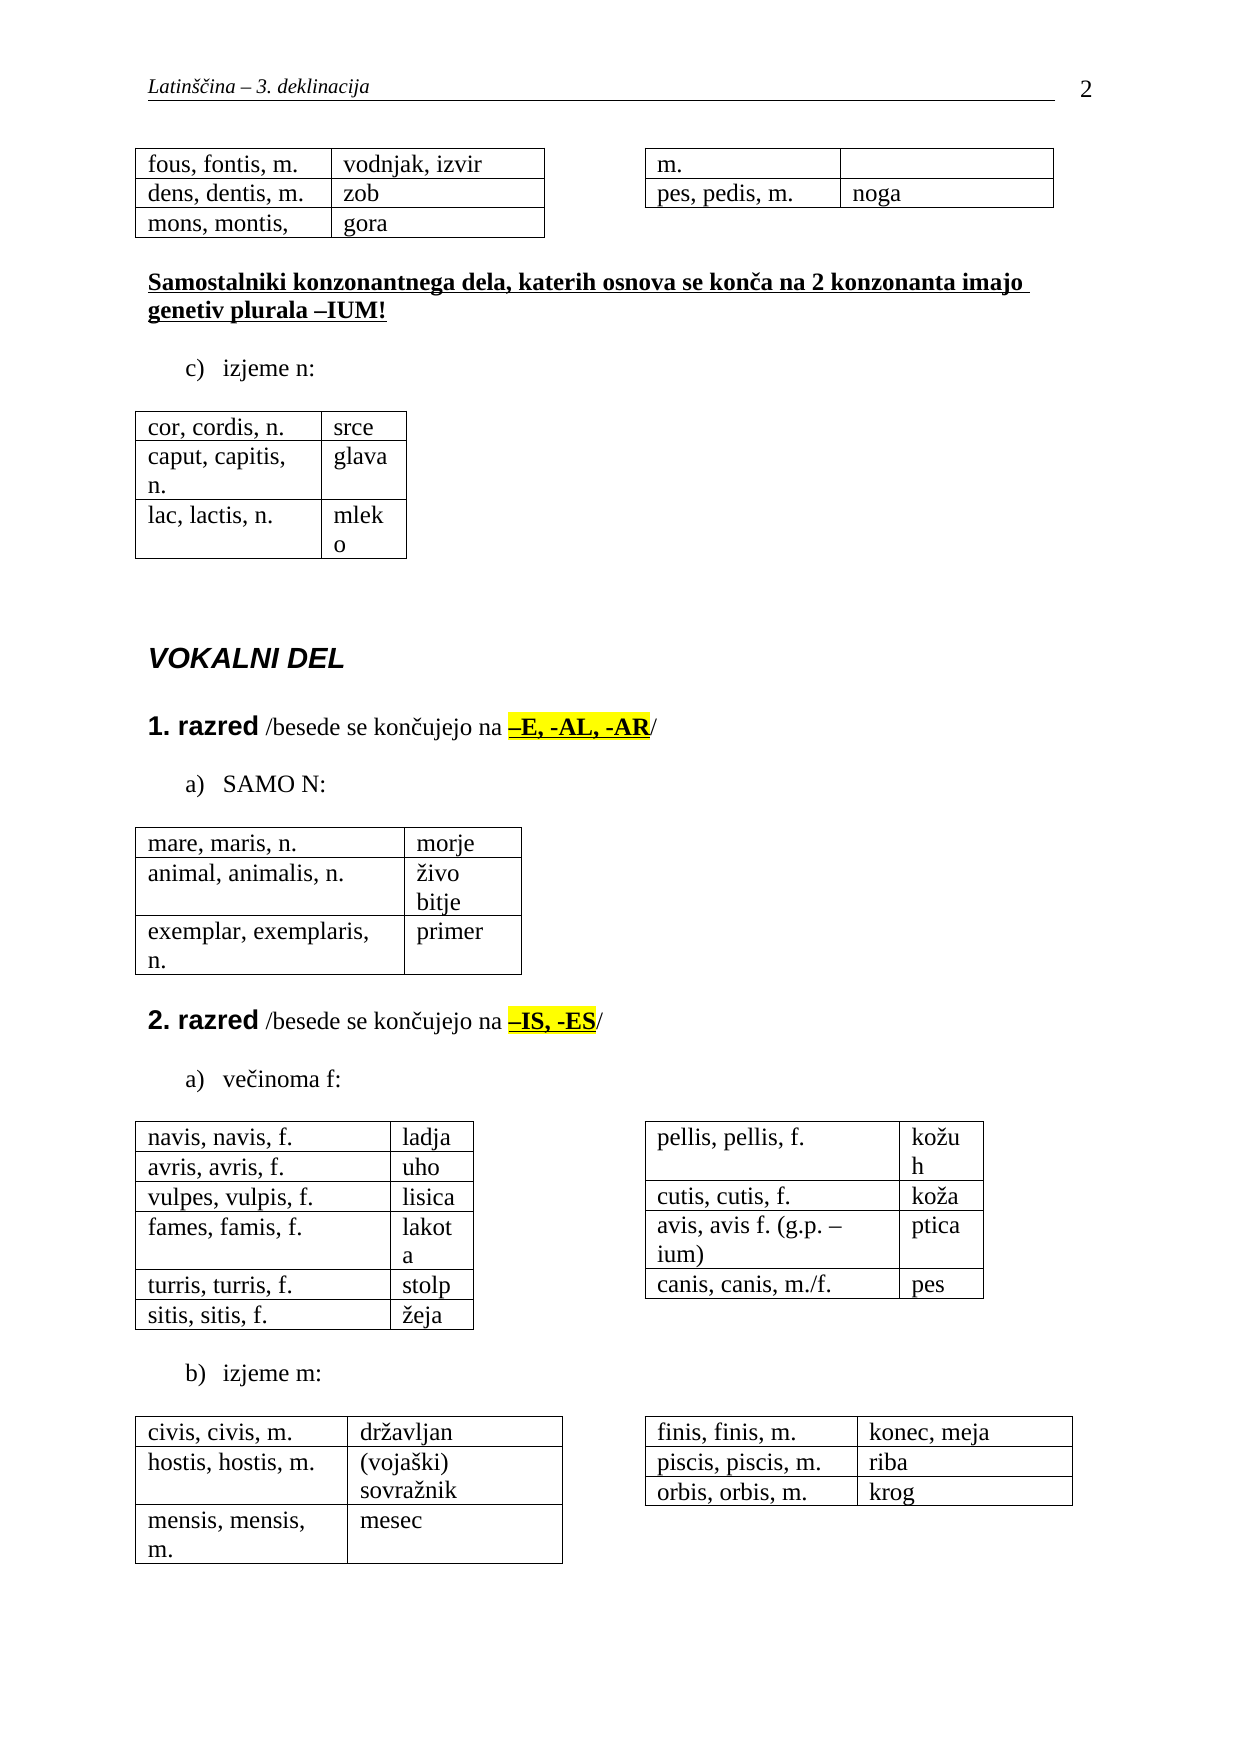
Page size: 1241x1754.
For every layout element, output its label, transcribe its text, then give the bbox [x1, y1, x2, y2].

table_cell pes, pedis, m. [646, 179, 840, 207]
table_cell avis, avis f. (g.p. –ium) [646, 1211, 899, 1268]
table_cell lac, lactis, n. [136, 500, 321, 557]
table_cell canis, canis, m./f. [646, 1269, 899, 1298]
table_header mare, maris, n. [136, 828, 404, 857]
table_header ladja [391, 1122, 473, 1151]
table_cell mons, montis, [136, 208, 331, 237]
table_cell pellis, pellis, f. [646, 1122, 899, 1180]
text 2. razred /besede se končujejo na –IS, -ES/ [148, 1004, 1093, 1035]
table_cell dens, dentis, m. [136, 179, 331, 207]
table_cell hostis, hostis, m. [136, 1447, 347, 1504]
table_cell stolp [391, 1270, 473, 1299]
table_cell lisica [391, 1182, 473, 1211]
table_cell kožuh [900, 1122, 983, 1180]
table_cell mensis, mensis, m. [136, 1505, 347, 1563]
list izjeme n: [185, 353, 1093, 382]
table_cell pes [900, 1269, 983, 1298]
table_cell riba [858, 1447, 1072, 1476]
text Samostalniki konzonantnega dela, katerih osnova se konča na 2 konzonanta imajo genetiv plurala –IUM! [148, 267, 1093, 324]
text 1. razred /besede se končujejo na –E, -AL, -AR/ [148, 709, 1093, 741]
table_cell vodnjak, izvir [332, 149, 544, 177]
table_cell sitis, sitis, f. [136, 1300, 390, 1329]
table_cell ptica [900, 1211, 983, 1268]
table_cell živo bitje [405, 858, 521, 915]
table_cell uho [391, 1152, 473, 1181]
table_cell krog [858, 1477, 1072, 1505]
table_cell vulpes, vulpis, f. [136, 1182, 390, 1211]
table_cell primer [405, 916, 521, 974]
subtitle VOKALNI DEL [148, 641, 1093, 674]
table_cell lakota [391, 1212, 473, 1269]
table_cell fous, fontis, m. [136, 149, 331, 177]
table_cell fames, famis, f. [136, 1212, 390, 1269]
table_cell caput, capitis, n. [136, 441, 321, 499]
table_cell mesec [348, 1505, 562, 1563]
table_cell turris, turris, f. [136, 1270, 390, 1299]
table_cell animal, animalis, n. [136, 858, 404, 915]
table_cell glava [322, 441, 406, 499]
table_cell avris, avris, f. [136, 1152, 390, 1181]
table_cell gora [332, 208, 544, 237]
table_header civis, civis, m. [136, 1417, 347, 1446]
table_header državljan [348, 1417, 562, 1446]
table_cell piscis, piscis, m. [646, 1447, 857, 1476]
table_cell m. [646, 149, 840, 177]
table_header cor, cordis, n. [136, 412, 321, 440]
table_cell mleko [322, 500, 406, 557]
table_cell noga [841, 179, 1053, 207]
table_cell finis, finis, m. [646, 1417, 857, 1446]
list večinoma f: [185, 1064, 1093, 1092]
table_cell exemplar, exemplaris, n. [136, 916, 404, 974]
table_cell žeja [391, 1300, 473, 1329]
table_header srce [322, 412, 406, 440]
table_cell konec, meja [858, 1417, 1072, 1446]
list SAMO N: [185, 769, 1093, 798]
table_header morje [405, 828, 521, 857]
table_cell cutis, cutis, f. [646, 1181, 899, 1209]
list izjeme m: [185, 1358, 1093, 1387]
table_cell [841, 149, 1053, 177]
table_header navis, navis, f. [136, 1122, 390, 1151]
table_cell orbis, orbis, m. [646, 1477, 857, 1505]
table_cell koža [900, 1181, 983, 1209]
table_cell zob [332, 179, 544, 207]
table_cell (vojaški) sovražnik [348, 1447, 562, 1504]
